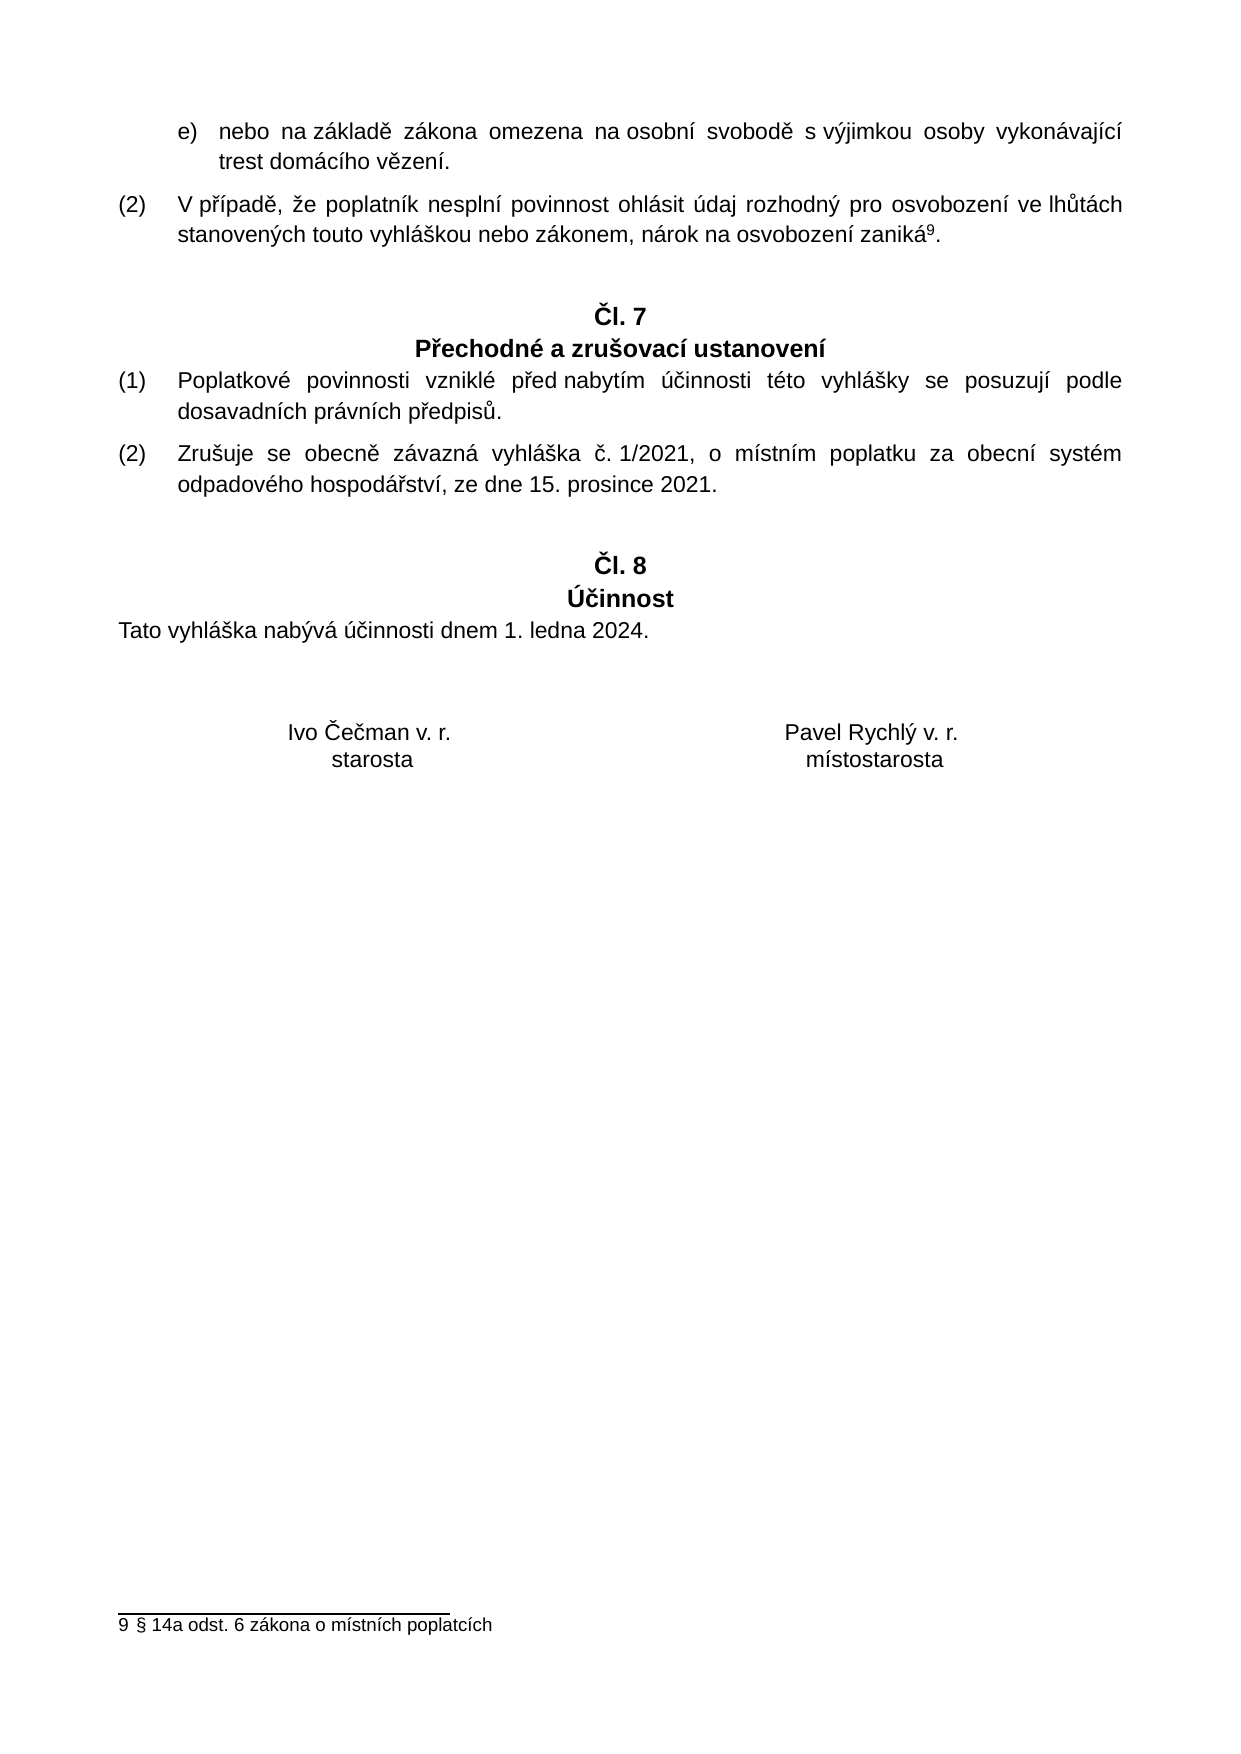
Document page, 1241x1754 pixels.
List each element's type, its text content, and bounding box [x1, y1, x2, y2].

table_header Ivo Čečman v. r. starosta [118, 660, 620, 778]
list V případě, že poplatník nesplní povinnost ohlásit údaj rozhodný pro osvobození ve lhůtách stanovených touto vyhláškou nebo zákonem, nárok na osvobození zaniká. [118, 191, 1122, 248]
subtitle Čl. 8 Účinnost [118, 551, 1122, 613]
text Tato vyhláška nabývá účinnosti dnem 1. ledna 2024. [118, 617, 1122, 643]
table_header Pavel Rychlý v. r. místostarosta [620, 660, 1122, 778]
subtitle Čl. 7 Přechodné a zrušovací ustanovení [118, 301, 1122, 363]
list Poplatkové povinnosti vzniklé před nabytím účinnosti této vyhlášky se posuzují podle dosavadních právních předpisů. [118, 367, 1122, 424]
list § 14a odst. 6 zákona o místních poplatcích [118, 1614, 1122, 1635]
table_cell [620, 778, 1122, 896]
list Zrušuje se obecně závazná vyhláška č. 1/2021, o místním poplatku za obecní systém odpadového hospodářství, ze dne 15. prosince 2021. [118, 440, 1122, 497]
list nebo na základě zákona omezena na osobní svobodě s výjimkou osoby vykonávající trest domácího vězení. [177, 118, 1122, 175]
table_cell [118, 778, 620, 896]
